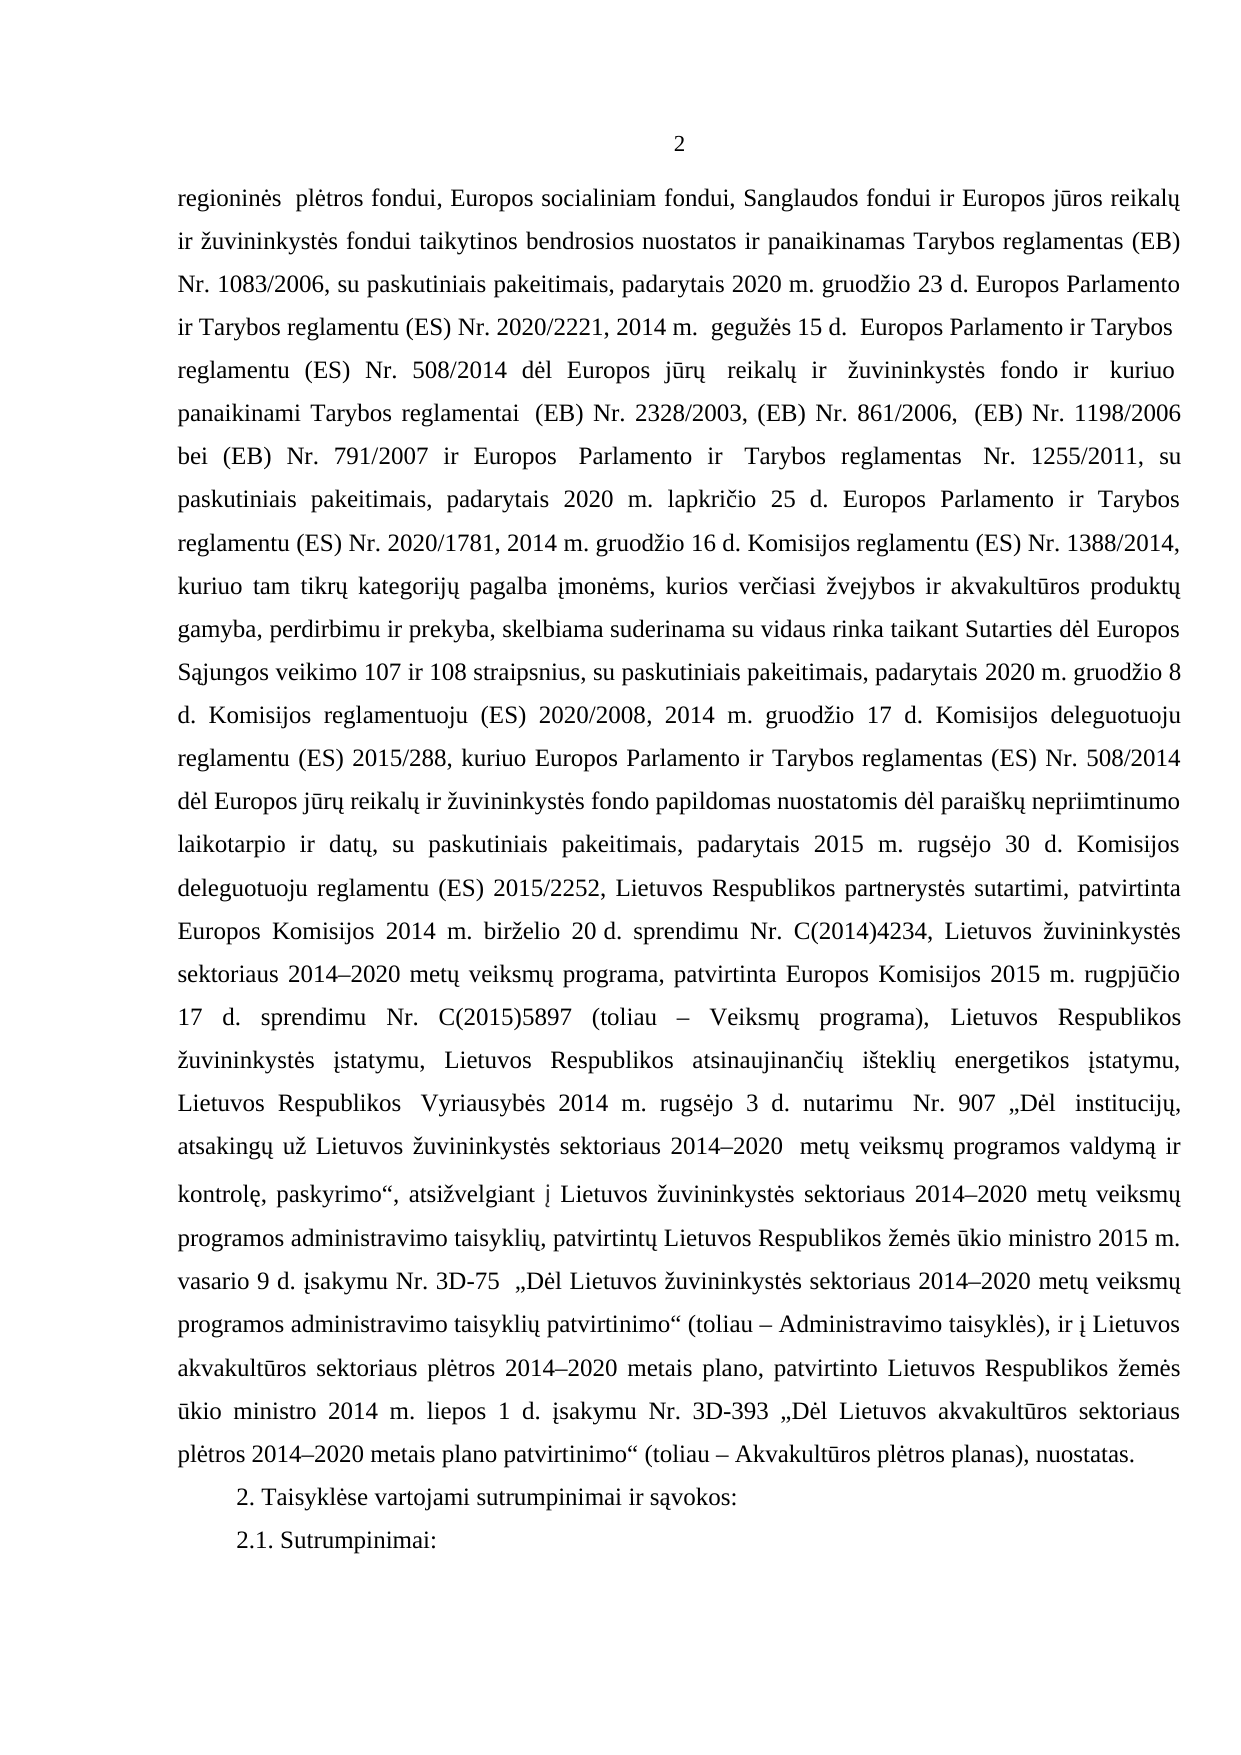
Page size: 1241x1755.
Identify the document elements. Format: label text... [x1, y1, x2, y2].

text regioninės plėtros fondui, Europos socialiniam fondui, Sanglaudos fondui ir Europos jūros reikalų ir žuvininkystės fondui taikytinos bendrosios nuostatos ir panaikinamas Tarybos reglamentas (EB) Nr. 1083/2006, su paskutiniais pakeitimais, padarytais 2020 m. gruodžio 23 d. Europos Parlamento ir Tarybos reglamentu (ES) Nr. 2020/2221, 2014 m. gegužės 15 d. Europos Parlamento ir Tarybos reglamentu (ES) Nr. 508/2014 dėl Europos jūrų reikalų ir žuvininkystės fondo ir kuriuo panaikinami Tarybos reglamentai (EB) Nr. 2328/2003, (EB) Nr. 861/2006, (EB) Nr. 1198/2006 bei (EB) Nr. 791/2007 ir Europos Parlamento ir Tarybos reglamentas Nr. 1255/2011, su paskutiniais pakeitimais, padarytais 2020 m. lapkričio 25 d. Europos Parlamento ir Tarybos reglamentu (ES) Nr. 2020/1781, 2014 m. gruodžio 16 d. Komisijos reglamentu (ES) Nr. 1388/2014, kuriuo tam tikrų kategorijų pagalba įmonėms, kurios verčiasi žvejybos ir akvakultūros produktų gamyba, perdirbimu ir prekyba, skelbiama suderinama su vidaus rinka taikant Sutarties dėl Europos Sąjungos veikimo 107 ir 108 straipsnius, su paskutiniais pakeitimais, padarytais 2020 m. gruodžio 8 d. Komisijos reglamentuoju (ES) 2020/2008, 2014 m. gruodžio 17 d. Komisijos deleguotuoju reglamentu (ES) 2015/288, kuriuo Europos Parlamento ir Tarybos reglamentas (ES) Nr. 508/2014 dėl Europos jūrų reikalų ir žuvininkystės fondo papildomas nuostatomis dėl paraiškų nepriimtinumo laikotarpio ir datų, su paskutiniais pakeitimais, padarytais 2015 m. rugsėjo 30 d. Komisijos deleguotuoju reglamentu (ES) 2015/2252, Lietuvos Respublikos partnerystės sutartimi, patvirtinta Europos Komisijos 2014 m. birželio 20 d. sprendimu Nr. C(2014)4234, Lietuvos žuvininkystės sektoriaus 2014–2020 metų veiksmų programa, patvirtinta Europos Komisijos 2015 m. rugpjūčio 17 d. sprendimu Nr. C(2015)5897 (toliau – Veiksmų programa), Lietuvos Respublikos žuvininkystės įstatymu, Lietuvos Respublikos atsinaujinančių išteklių energetikos įstatymu, Lietuvos Respublikos Vyriausybės 2014 m. rugsėjo 3 d. nutarimu Nr. 907 „Dėl institucijų, atsakingų už Lietuvos žuvininkystės sektoriaus 2014–2020 metų veiksmų programos valdymą ir kontrolę, paskyrimo“, atsižvelgiant į Lietuvos žuvininkystės sektoriaus 2014–2020 metų veiksmų programos administravimo taisyklių, patvirtintų Lietuvos Respublikos žemės ūkio ministro 2015 m. vasario 9 d. įsakymu Nr. 3D-75 „Dėl Lietuvos žuvininkystės sektoriaus 2014–2020 metų veiksmų programos administravimo taisyklių patvirtinimo“ (toliau – Administravimo taisyklės), ir į Lietuvos akvakultūros sektoriaus plėtros 2014–2020 metais plano, patvirtinto Lietuvos Respublikos žemės ūkio ministro 2014 m. liepos 1 d. įsakymu Nr. 3D-393 „Dėl Lietuvos akvakultūros sektoriaus plėtros 2014–2020 metais plano patvirtinimo“ (toliau – Akvakultūros plėtros planas), nuostatas. [177, 183, 1181, 1468]
text 2.1. Sutrumpinimai: [177, 1525, 1181, 1554]
text 2. Taisyklėse vartojami sutrumpinimai ir sąvokos: [177, 1482, 1181, 1511]
